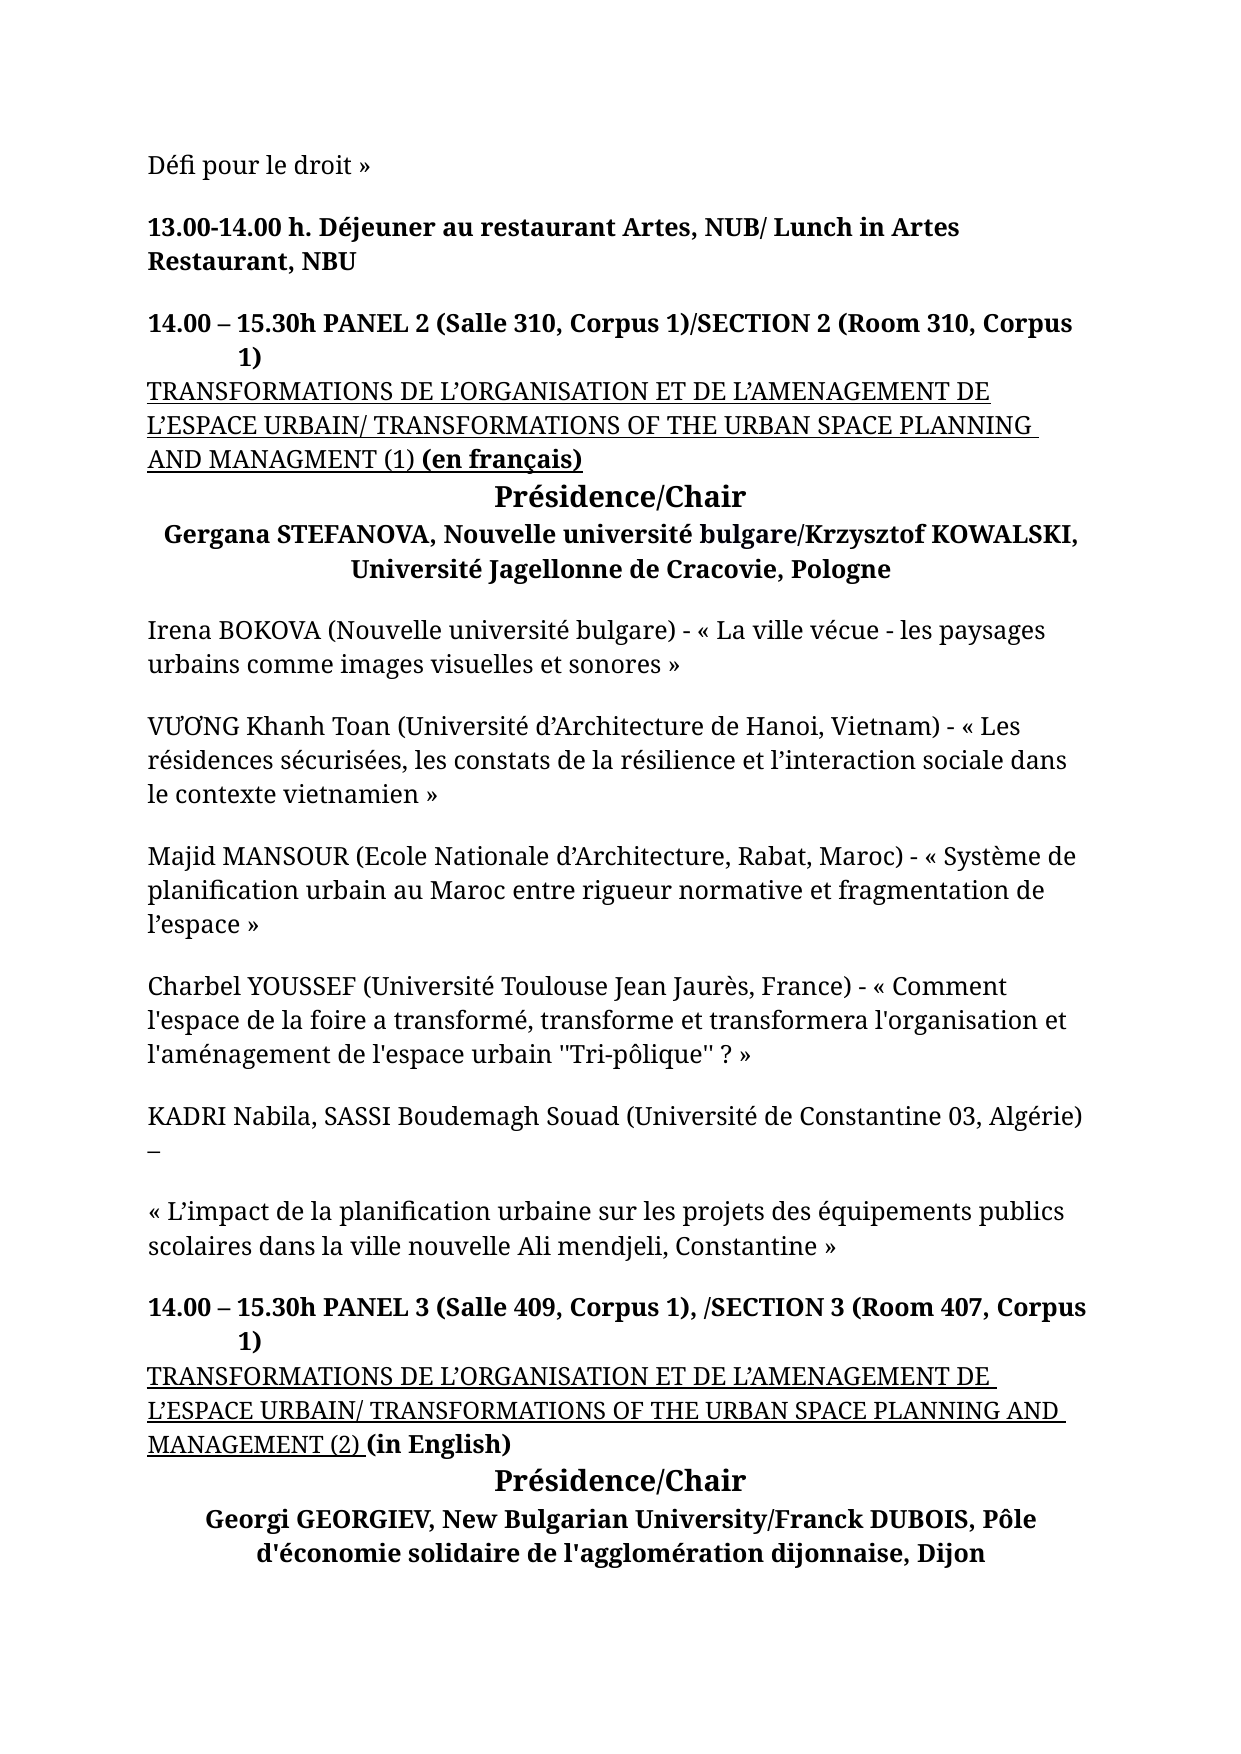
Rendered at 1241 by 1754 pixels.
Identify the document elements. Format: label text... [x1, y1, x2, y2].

text Irena BOKOVA (Nouvelle université bulgare) - « La ville vécue - les paysages urbains comme images visuelles et sonores » [147, 613, 1093, 681]
subtitle 14.00 – 15.30h PANEL 3 (Salle 409, Corpus 1), /SECTION 3 (Room 407, Corpus 1) [148, 1290, 1093, 1358]
text VƯƠNG Khanh Toan (Université d’Architecture de Hanoi, Vietnam) - « Les résidences sécurisées, les constats de la résilience et l’interaction sociale dans le contexte vietnamien » [147, 708, 1093, 811]
text TRANSFORMATIONS DE L’ORGANISATION ET DE L’AMENAGEMENT DE L’ESPACE URBAIN/ TRANSFORMATIONS OF THE URBAN SPACE PLANNING AND MANAGEMENT (2) (in English) [146, 1358, 1093, 1461]
subtitle Présidence/Chair [148, 476, 1093, 516]
text Gergana STEFANOVA, Nouvelle université bulgare/Krzysztof KOWALSKI, Université Jagellonne de Cracovie, Pologne [149, 517, 1092, 585]
text Défi pour le droit » [147, 148, 1093, 182]
text « L’impact de la planification urbaine sur les projets des équipements publics scolaires dans la ville nouvelle Ali mendjeli, Constantine » [148, 1194, 1093, 1262]
text Charbel YOUSSEF (Université Toulouse Jean Jaurès, France) - « Comment l'espace de la foire a transformé, transforme et transformera l'organisation et l'aménagement de l'espace urbain ''Tri-pôlique'' ? » [147, 968, 1093, 1071]
text Majid MANSOUR (Ecole Nationale d’Architecture, Rabat, Maroc) - « Système de planification urbain au Maroc entre rigueur normative et fragmentation de l’espace » [147, 838, 1093, 941]
text 13.00-14.00 h. Déjeuner au restaurant Artes, NUB/ Lunch in Artes Restaurant, NBU [147, 209, 1093, 277]
subtitle Présidence/Chair [148, 1461, 1093, 1500]
text KADRI Nabila, SASSI Boudemagh Souad (Université de Constantine 03, Algérie) – [147, 1098, 1093, 1166]
text TRANSFORMATIONS DE L’ORGANISATION ET DE L’AMENAGEMENT DE [146, 374, 1093, 408]
text L’ESPACE URBAIN/ TRANSFORMATIONS OF THE URBAN SPACE PLANNING AND MANAGMENT (1) (en français) [146, 408, 1093, 476]
subtitle 14.00 – 15.30h PANEL 2 (Salle 310, Corpus 1)/SECTION 2 (Room 310, Corpus 1) [148, 305, 1093, 373]
text Georgi GEORGIEV, New Bulgarian University/Franck DUBOIS, Pôle d'économie solidaire de l'agglomération dijonnaise, Dijon [149, 1502, 1092, 1570]
